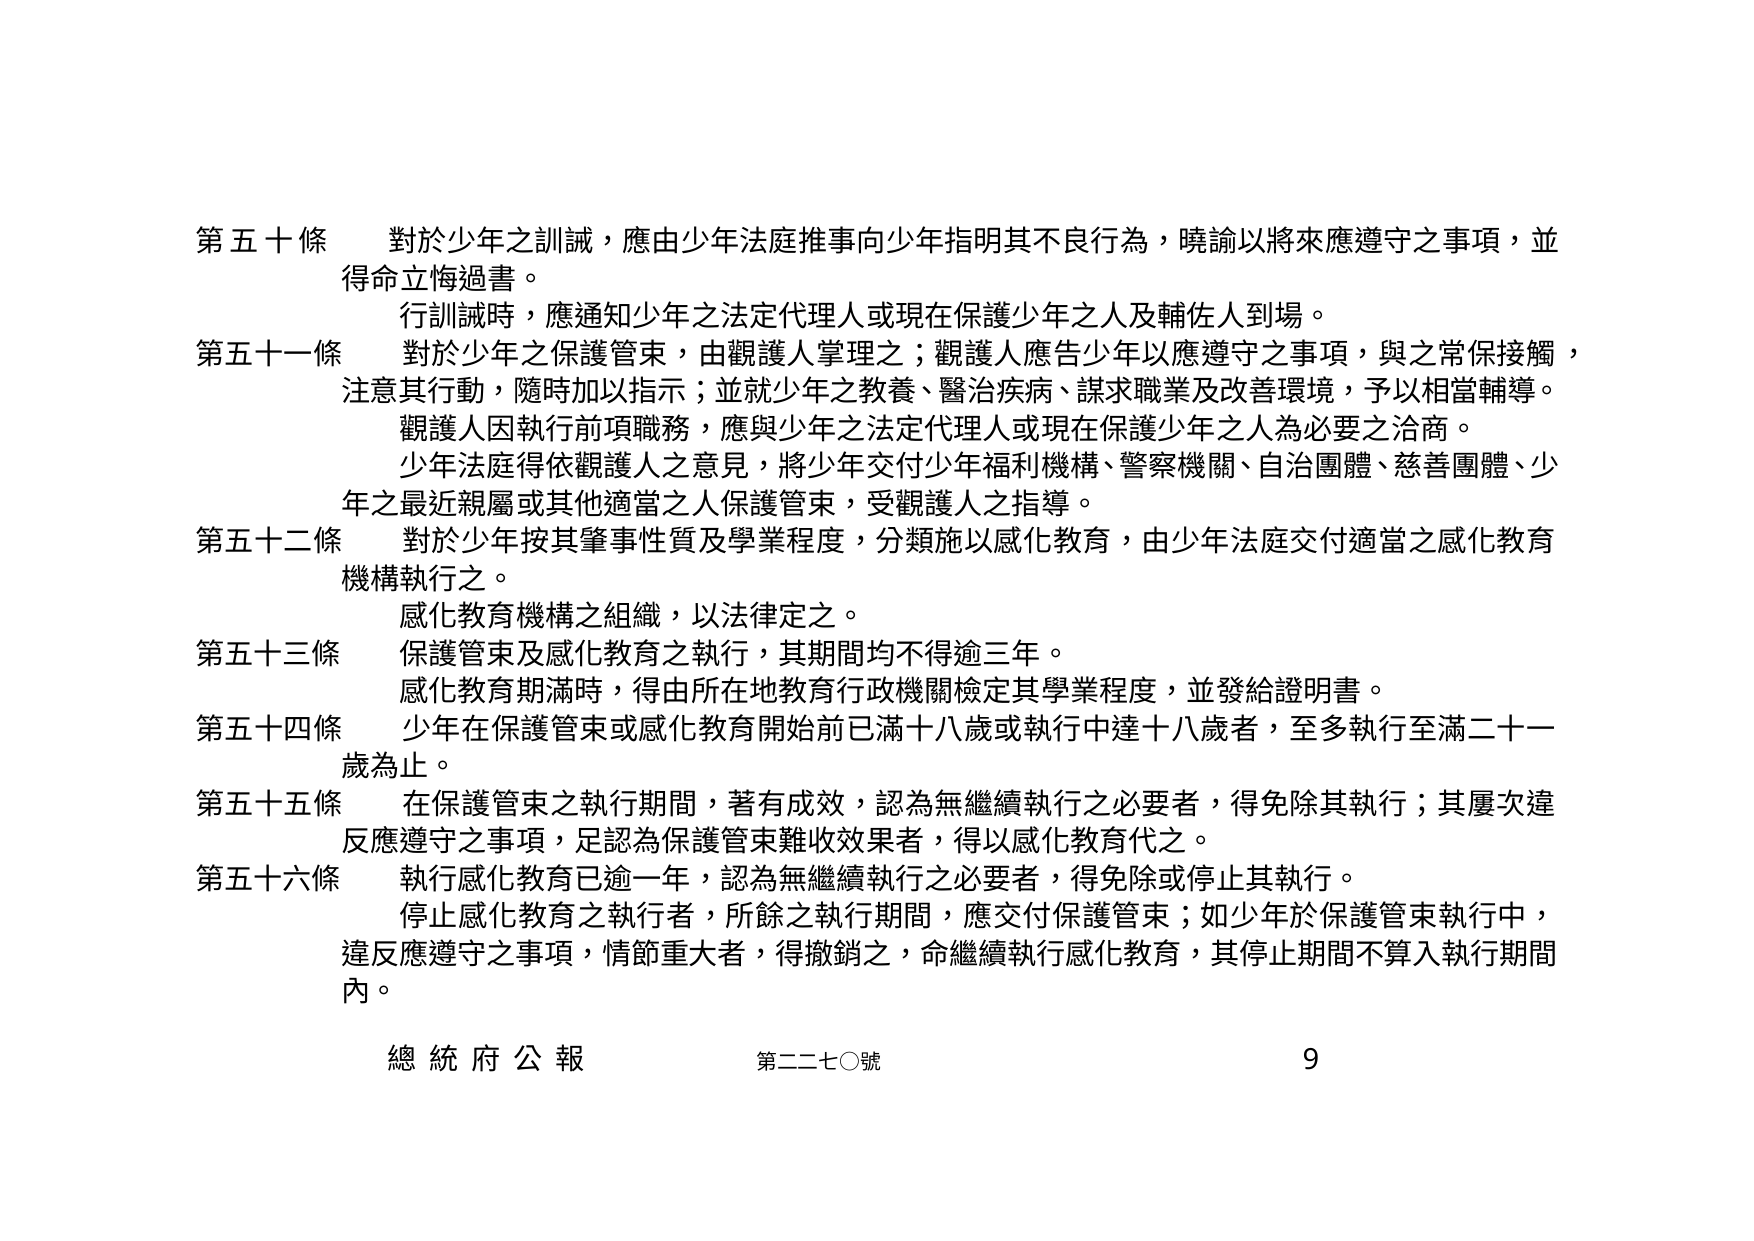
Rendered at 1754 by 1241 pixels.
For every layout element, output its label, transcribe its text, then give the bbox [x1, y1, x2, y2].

text 少年法庭得依觀護人之意見，將少年交付少年福利機構、警察機關、自治團體、慈善團體、少年之最近親屬或其他適當之人保護管束，受觀護人之指導。 [341, 447, 1559, 522]
text 感化教育機構之組織，以法律定之。 [341, 597, 1559, 634]
text 感化教育期滿時，得由所在地教育行政機關檢定其學業程度，並發給證明書。 [341, 672, 1559, 709]
text 第五十三條 保護管束及感化教育之執行，其期間均不得逾三年。 [195, 634, 1559, 672]
text 第五十五條 在保護管束之執行期間，著有成效，認為無繼續執行之必要者，得免除其執行；其屢次違反應遵守之事項，足認為保護管束難收效果者，得以感化教育代之。 [195, 784, 1559, 859]
text 行訓誡時，應通知少年之法定代理人或現在保護少年之人及輔佐人到場。 [341, 297, 1559, 334]
text 第五十二條 對於少年按其肇事性質及學業程度，分類施以感化教育，由少年法庭交付適當之感化教育機構執行之。 [195, 522, 1559, 597]
text 第五十四條 少年在保護管束或感化教育開始前已滿十八歲或執行中達十八歲者，至多執行至滿二十一歲為止。 [195, 709, 1559, 784]
text 觀護人因執行前項職務，應與少年之法定代理人或現在保護少年之人為必要之洽商。 [341, 409, 1559, 447]
text 第五十一條 對於少年之保護管束，由觀護人掌理之；觀護人應告少年以應遵守之事項，與之常保接觸，注意其行動，隨時加以指示；並就少年之教養、醫治疾病、謀求職業及改善環境，予以相當輔導。 [195, 334, 1559, 409]
text 第五十六條 執行感化教育已逾一年，認為無繼續執行之必要者，得免除或停止其執行。 [195, 859, 1559, 897]
text 停止感化教育之執行者，所餘之執行期間，應交付保護管束；如少年於保護管束執行中，違反應遵守之事項，情節重大者，得撤銷之，命繼續執行感化教育，其停止期間不算入執行期間內。 [341, 897, 1559, 1009]
text 第五十條 對於少年之訓誡，應由少年法庭推事向少年指明其不良行為，曉諭以將來應遵守之事項，並得命立悔過書。 [195, 222, 1559, 297]
